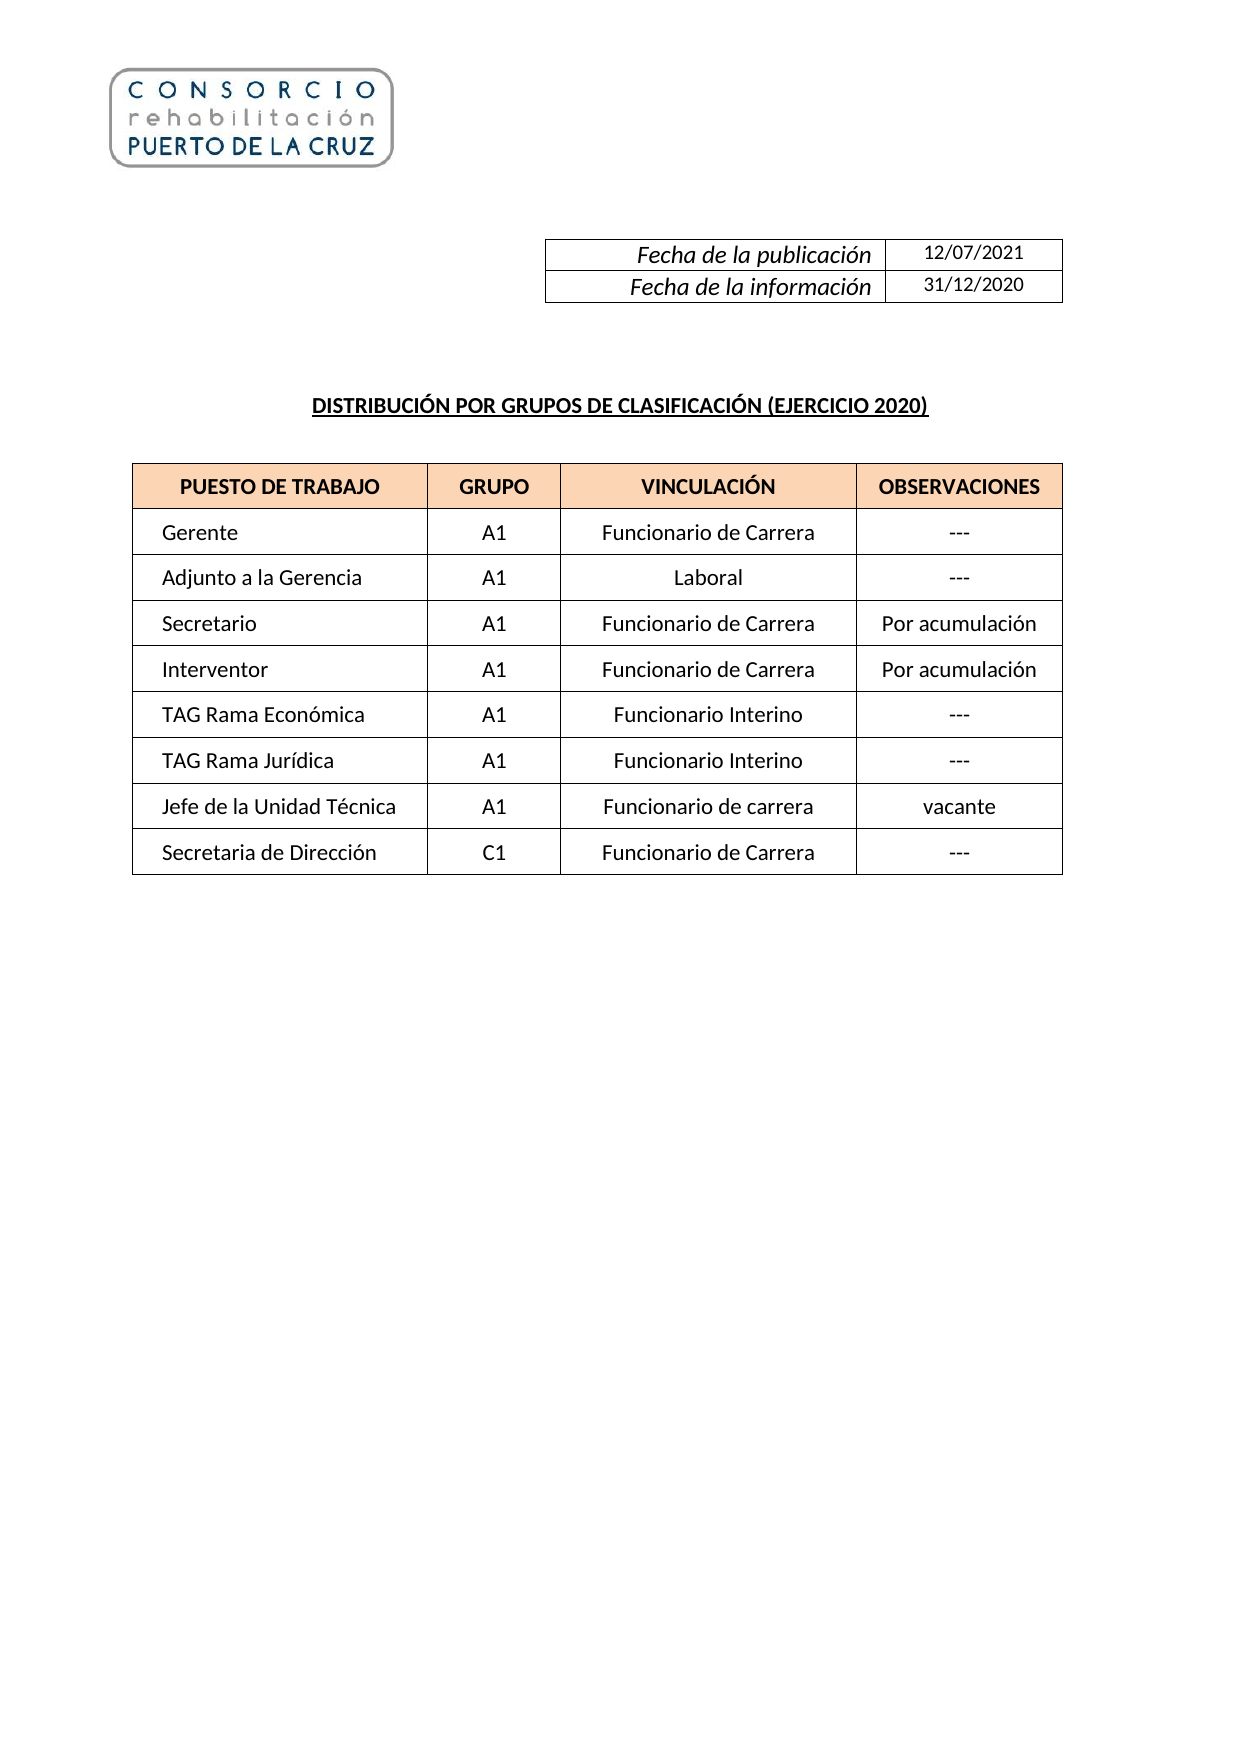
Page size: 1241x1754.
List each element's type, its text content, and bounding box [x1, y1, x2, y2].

table_cell Gerente [133, 509, 427, 554]
text DISTRIBUCIÓN POR GRUPOS DE CLASIFICACIÓN (EJERCICIO 2020) [177, 391, 1063, 419]
table_cell Secretaria de Dirección [133, 829, 427, 874]
table_header Fecha de la publicación [546, 240, 885, 270]
table_cell 31/12/2020 [886, 271, 1062, 302]
table_cell Laboral [561, 555, 856, 600]
table_cell --- [857, 509, 1062, 554]
table_cell Funcionario de Carrera [561, 829, 856, 874]
table_cell Por acumulación [857, 601, 1062, 645]
table_cell --- [857, 829, 1062, 874]
table_header PUESTO DE TRABAJO [133, 464, 427, 508]
table_cell vacante [857, 784, 1062, 828]
table_header GRUPO [428, 464, 560, 508]
table_cell C1 [428, 829, 560, 874]
table_header VINCULACIÓN [561, 464, 856, 508]
table_cell Funcionario de carrera [561, 784, 856, 828]
table_cell A1 [428, 646, 560, 691]
table_cell Jefe de la Unidad Técnica [133, 784, 427, 828]
table_cell Funcionario de Carrera [561, 601, 856, 645]
table_cell --- [857, 555, 1062, 600]
table_header 12/07/2021 [886, 240, 1062, 270]
table_cell --- [857, 738, 1062, 783]
table_cell Interventor [133, 646, 427, 691]
table_cell Funcionario de Carrera [561, 646, 856, 691]
table_cell A1 [428, 692, 560, 737]
table_cell Adjunto a la Gerencia [133, 555, 427, 600]
table_cell Funcionario de Carrera [561, 509, 856, 554]
table_cell TAG Rama Jurídica [133, 738, 427, 783]
table_cell --- [857, 692, 1062, 737]
table_cell Funcionario Interino [561, 738, 856, 783]
table_header OBSERVACIONES [857, 464, 1062, 508]
table_cell A1 [428, 601, 560, 645]
table_cell Por acumulación [857, 646, 1062, 691]
table_cell Funcionario Interino [561, 692, 856, 737]
table_cell A1 [428, 509, 560, 554]
table_cell TAG Rama Económica [133, 692, 427, 737]
table_cell A1 [428, 555, 560, 600]
table_cell A1 [428, 738, 560, 783]
table_cell A1 [428, 784, 560, 828]
table_cell Fecha de la información [546, 271, 885, 302]
table_cell Secretario [133, 601, 427, 645]
